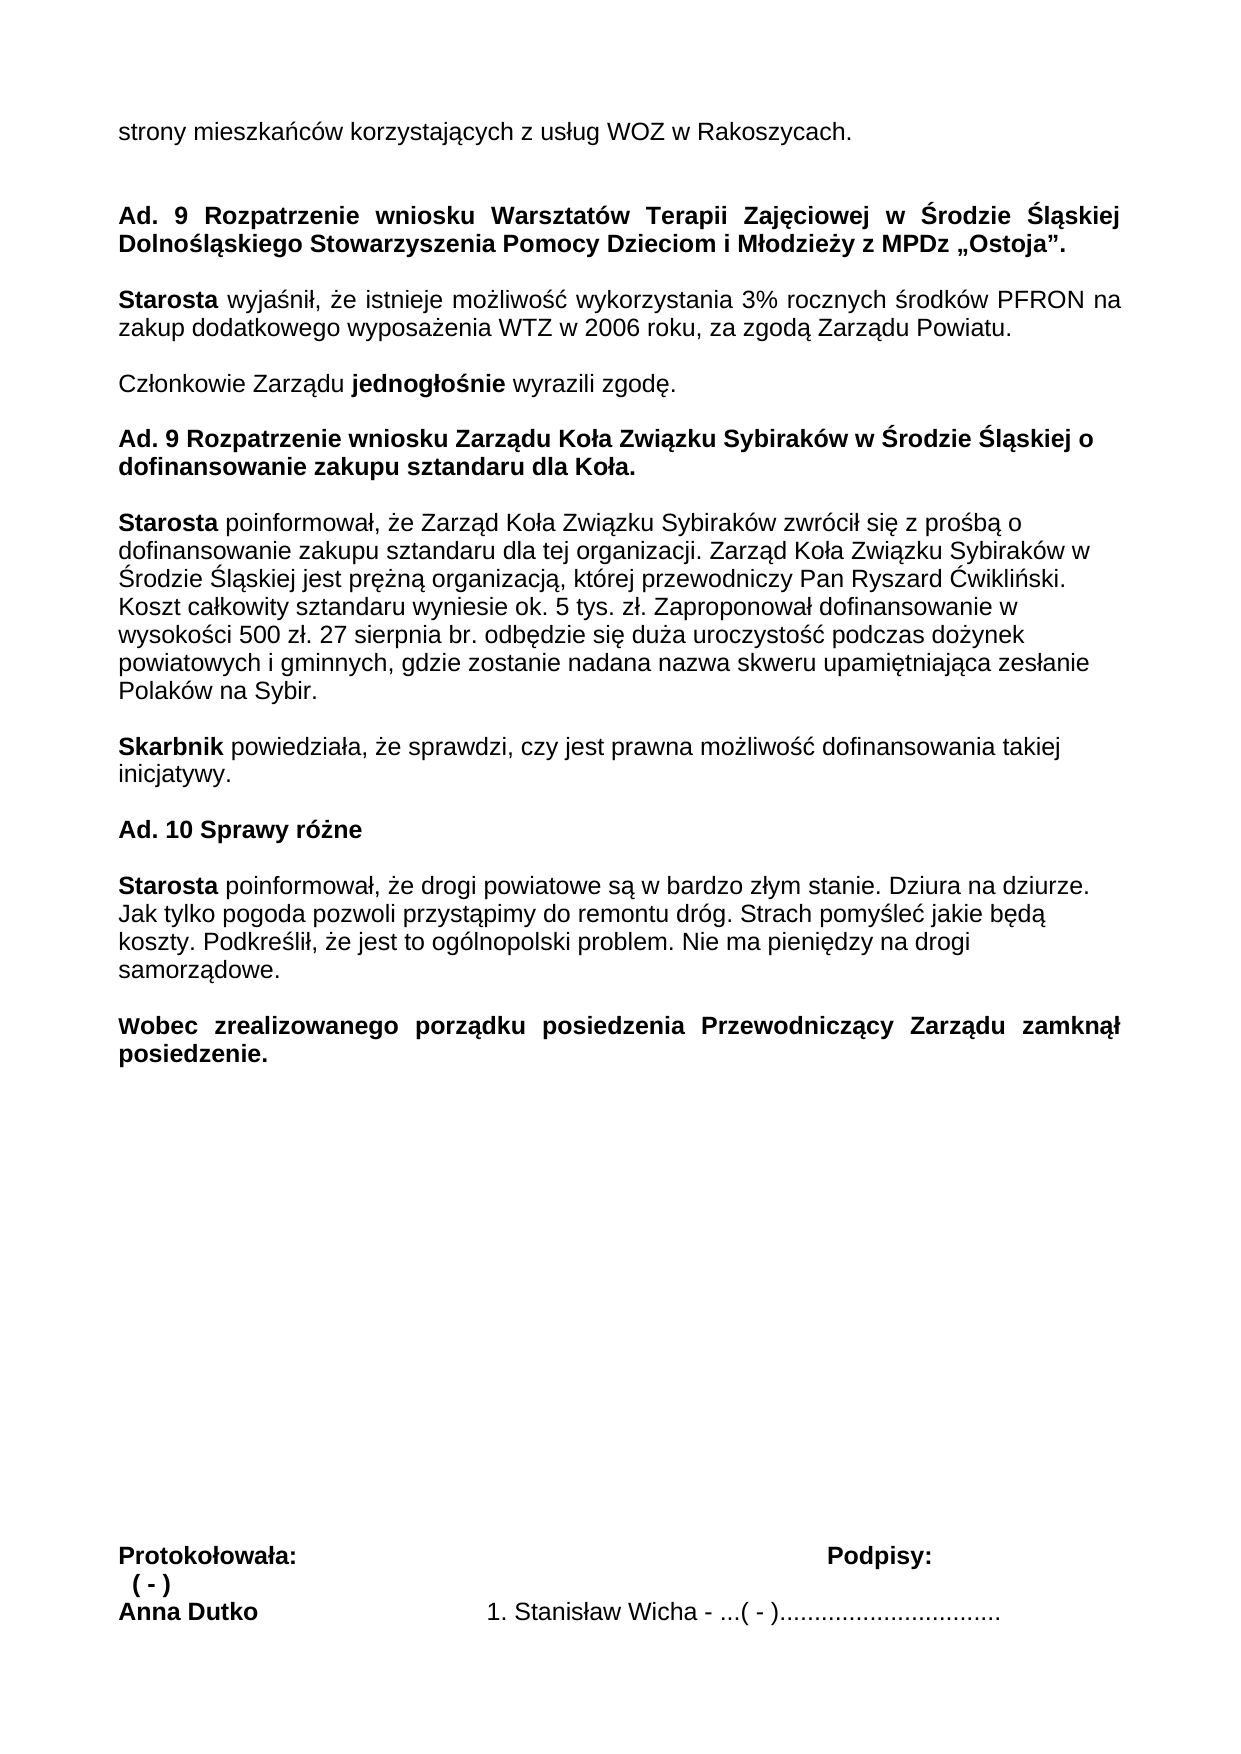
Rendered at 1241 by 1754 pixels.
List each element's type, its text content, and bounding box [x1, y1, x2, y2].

text Członkowie Zarządu jednogłośnie wyrazili zgodę. [118, 369, 1122, 397]
text Starosta poinformował, że drogi powiatowe są w bardzo złym stanie. Dziura na dziurze. Jak tylko pogoda pozwoli przystąpimy do remontu dróg. Strach pomyśleć jakie będą koszty. Podkreślił, że jest to ogólnopolski problem. Nie ma pieniędzy na drogi samorządowe. [118, 872, 1122, 983]
text Ad. 9 Rozpatrzenie wniosku Warsztatów Terapii Zajęciowej w Środzie Śląskiej Dolnośląskiego Stowarzyszenia Pomocy Dzieciom i Młodzieży z MPDz „Ostoja”. [118, 202, 1122, 258]
text strony mieszkańców korzystających z usług WOZ w Rakoszycach. [118, 118, 1122, 146]
text Anna Dutko 1. Stanisław Wicha - ...( - )................................ [118, 1598, 1122, 1626]
text Skarbnik powiedziała, że sprawdzi, czy jest prawna możliwość dofinansowania takiej inicjatywy. [118, 732, 1122, 788]
text ( - ) [118, 1570, 1122, 1598]
text Starosta wyjaśnił, że istnieje możliwość wykorzystania 3% rocznych środków PFRON na zakup dodatkowego wyposażenia WTZ w 2006 roku, za zgodą Zarządu Powiatu. [118, 286, 1122, 341]
text Ad. 9 Rozpatrzenie wniosku Zarządu Koła Związku Sybiraków w Środzie Śląskiej o dofinansowanie zakupu sztandaru dla Koła. [118, 425, 1122, 481]
text Starosta poinformował, że Zarząd Koła Związku Sybiraków zwrócił się z prośbą o dofinansowanie zakupu sztandaru dla tej organizacji. Zarząd Koła Związku Sybiraków w Środzie Śląskiej jest prężną organizacją, której przewodniczy Pan Ryszard Ćwikliński. Koszt całkowity sztandaru wyniesie ok. 5 tys. zł. Zaproponował dofinansowanie w wysokości 500 zł. 27 sierpnia br. odbędzie się duża uroczystość podczas dożynek powiatowych i gminnych, gdzie zostanie nadana nazwa skweru upamiętniająca zesłanie Polaków na Sybir. [118, 509, 1122, 704]
text Protokołowała: Podpisy: [118, 1542, 1122, 1570]
text Ad. 10 Sprawy różne [118, 816, 1122, 844]
text Wobec zrealizowanego porządku posiedzenia Przewodniczący Zarządu zamknął posiedzenie. [118, 1011, 1122, 1067]
